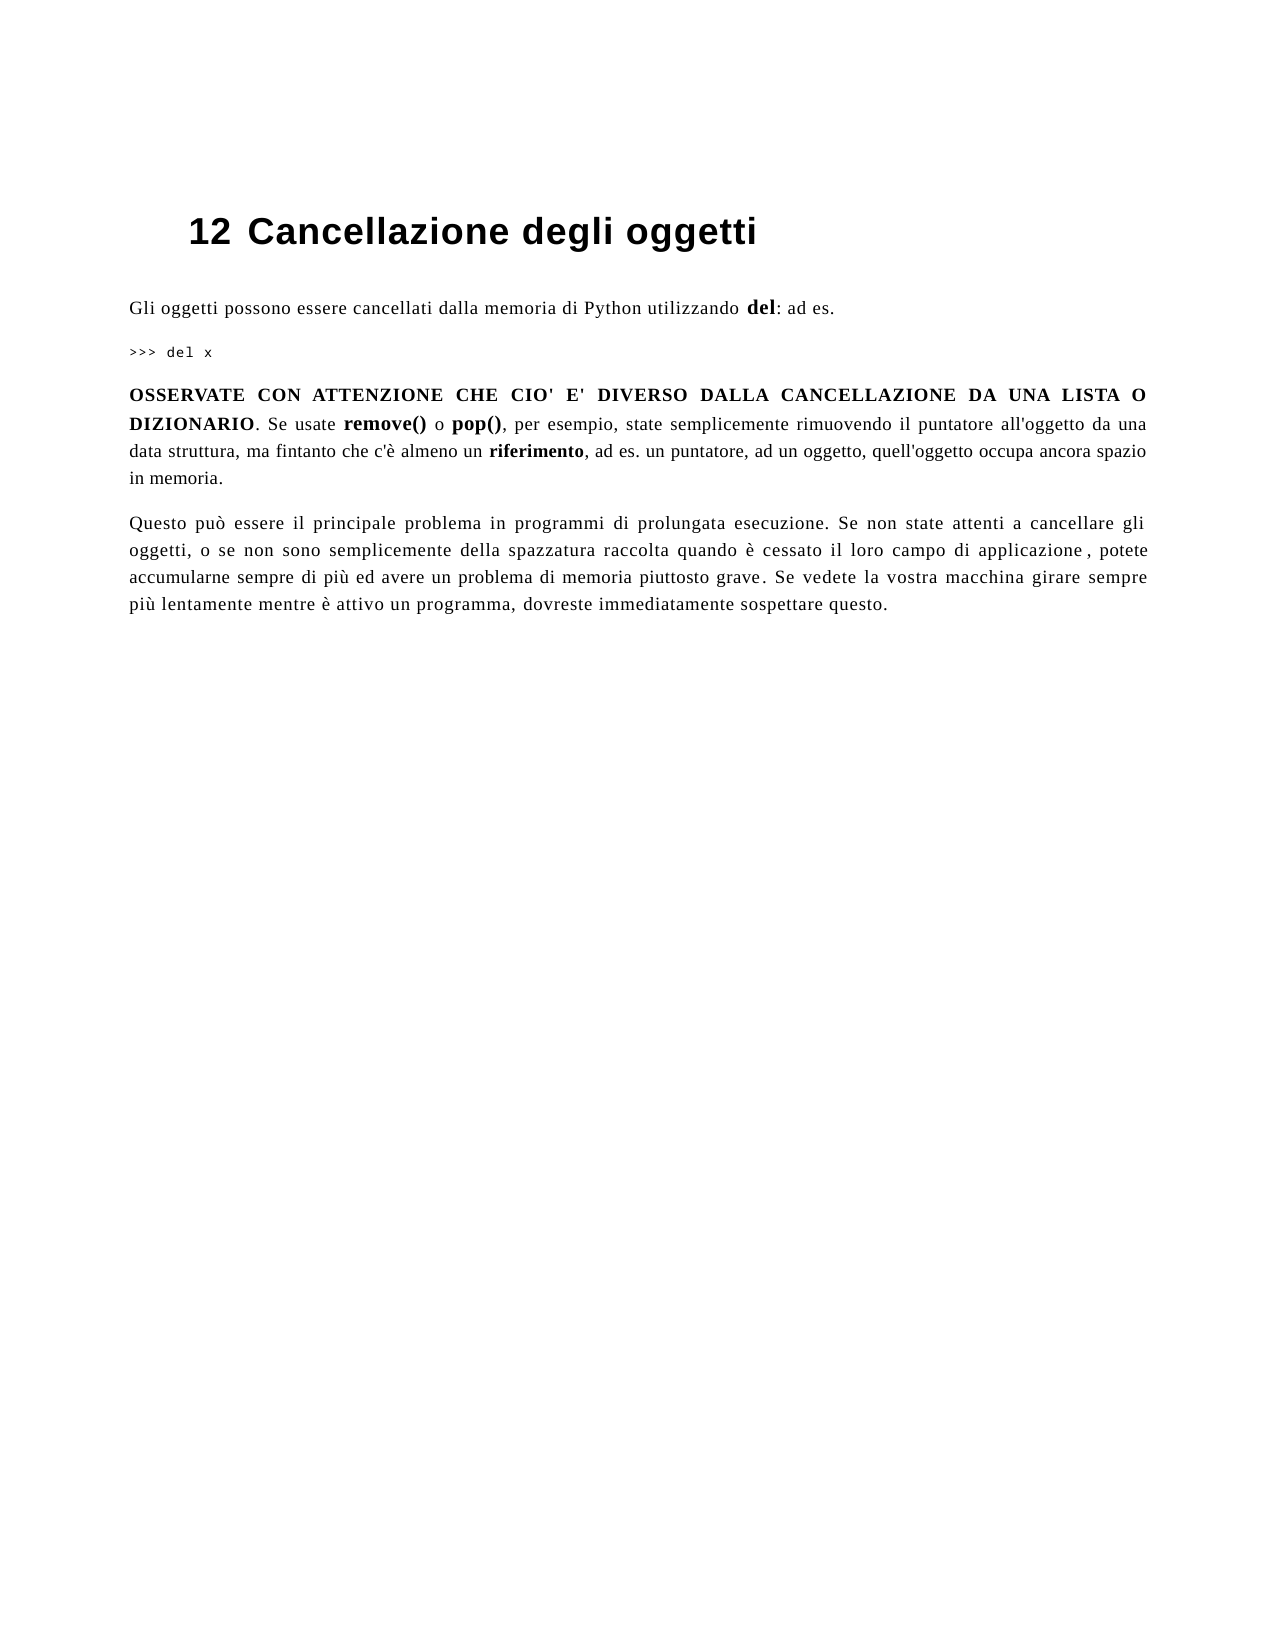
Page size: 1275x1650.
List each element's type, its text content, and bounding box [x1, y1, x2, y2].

text Gli oggetti possono essere cancellati dalla memoria di Python utilizzando del: ad es. [129, 295, 1148, 319]
list >>> del x [129, 343, 1148, 361]
text Questo può essere il principale problema in programmi di prolungata esecuzione. Se non state attenti a cancellare gli oggetti, o se non sono semplicemente della spazzatura raccolta quando è cessato il loro campo di applicazione, potete accumularne sempre di più ed avere un problema di memoria piuttosto grave. Se vedete la vostra macchina girare sempre più lentamente mentre è attivo un programma, dovreste immediatamente sospettare questo. [129, 512, 1148, 614]
text OSSERVATE CON ATTENZIONE CHE CIO' E' DIVERSO DALLA CANCELLAZIONE DA UNA LISTA O DIZIONARIO. Se usate remove() o pop(), per esempio, state semplicemente rimuovendo il puntatore all'oggetto da una data struttura, ma fintanto che c'è almeno un riferimento, ad es. un puntatore, ad un oggetto, quell'oggetto occupa ancora spazio in memoria. [129, 383, 1148, 489]
subtitle Cancellazione degli oggetti [188, 209, 1148, 252]
